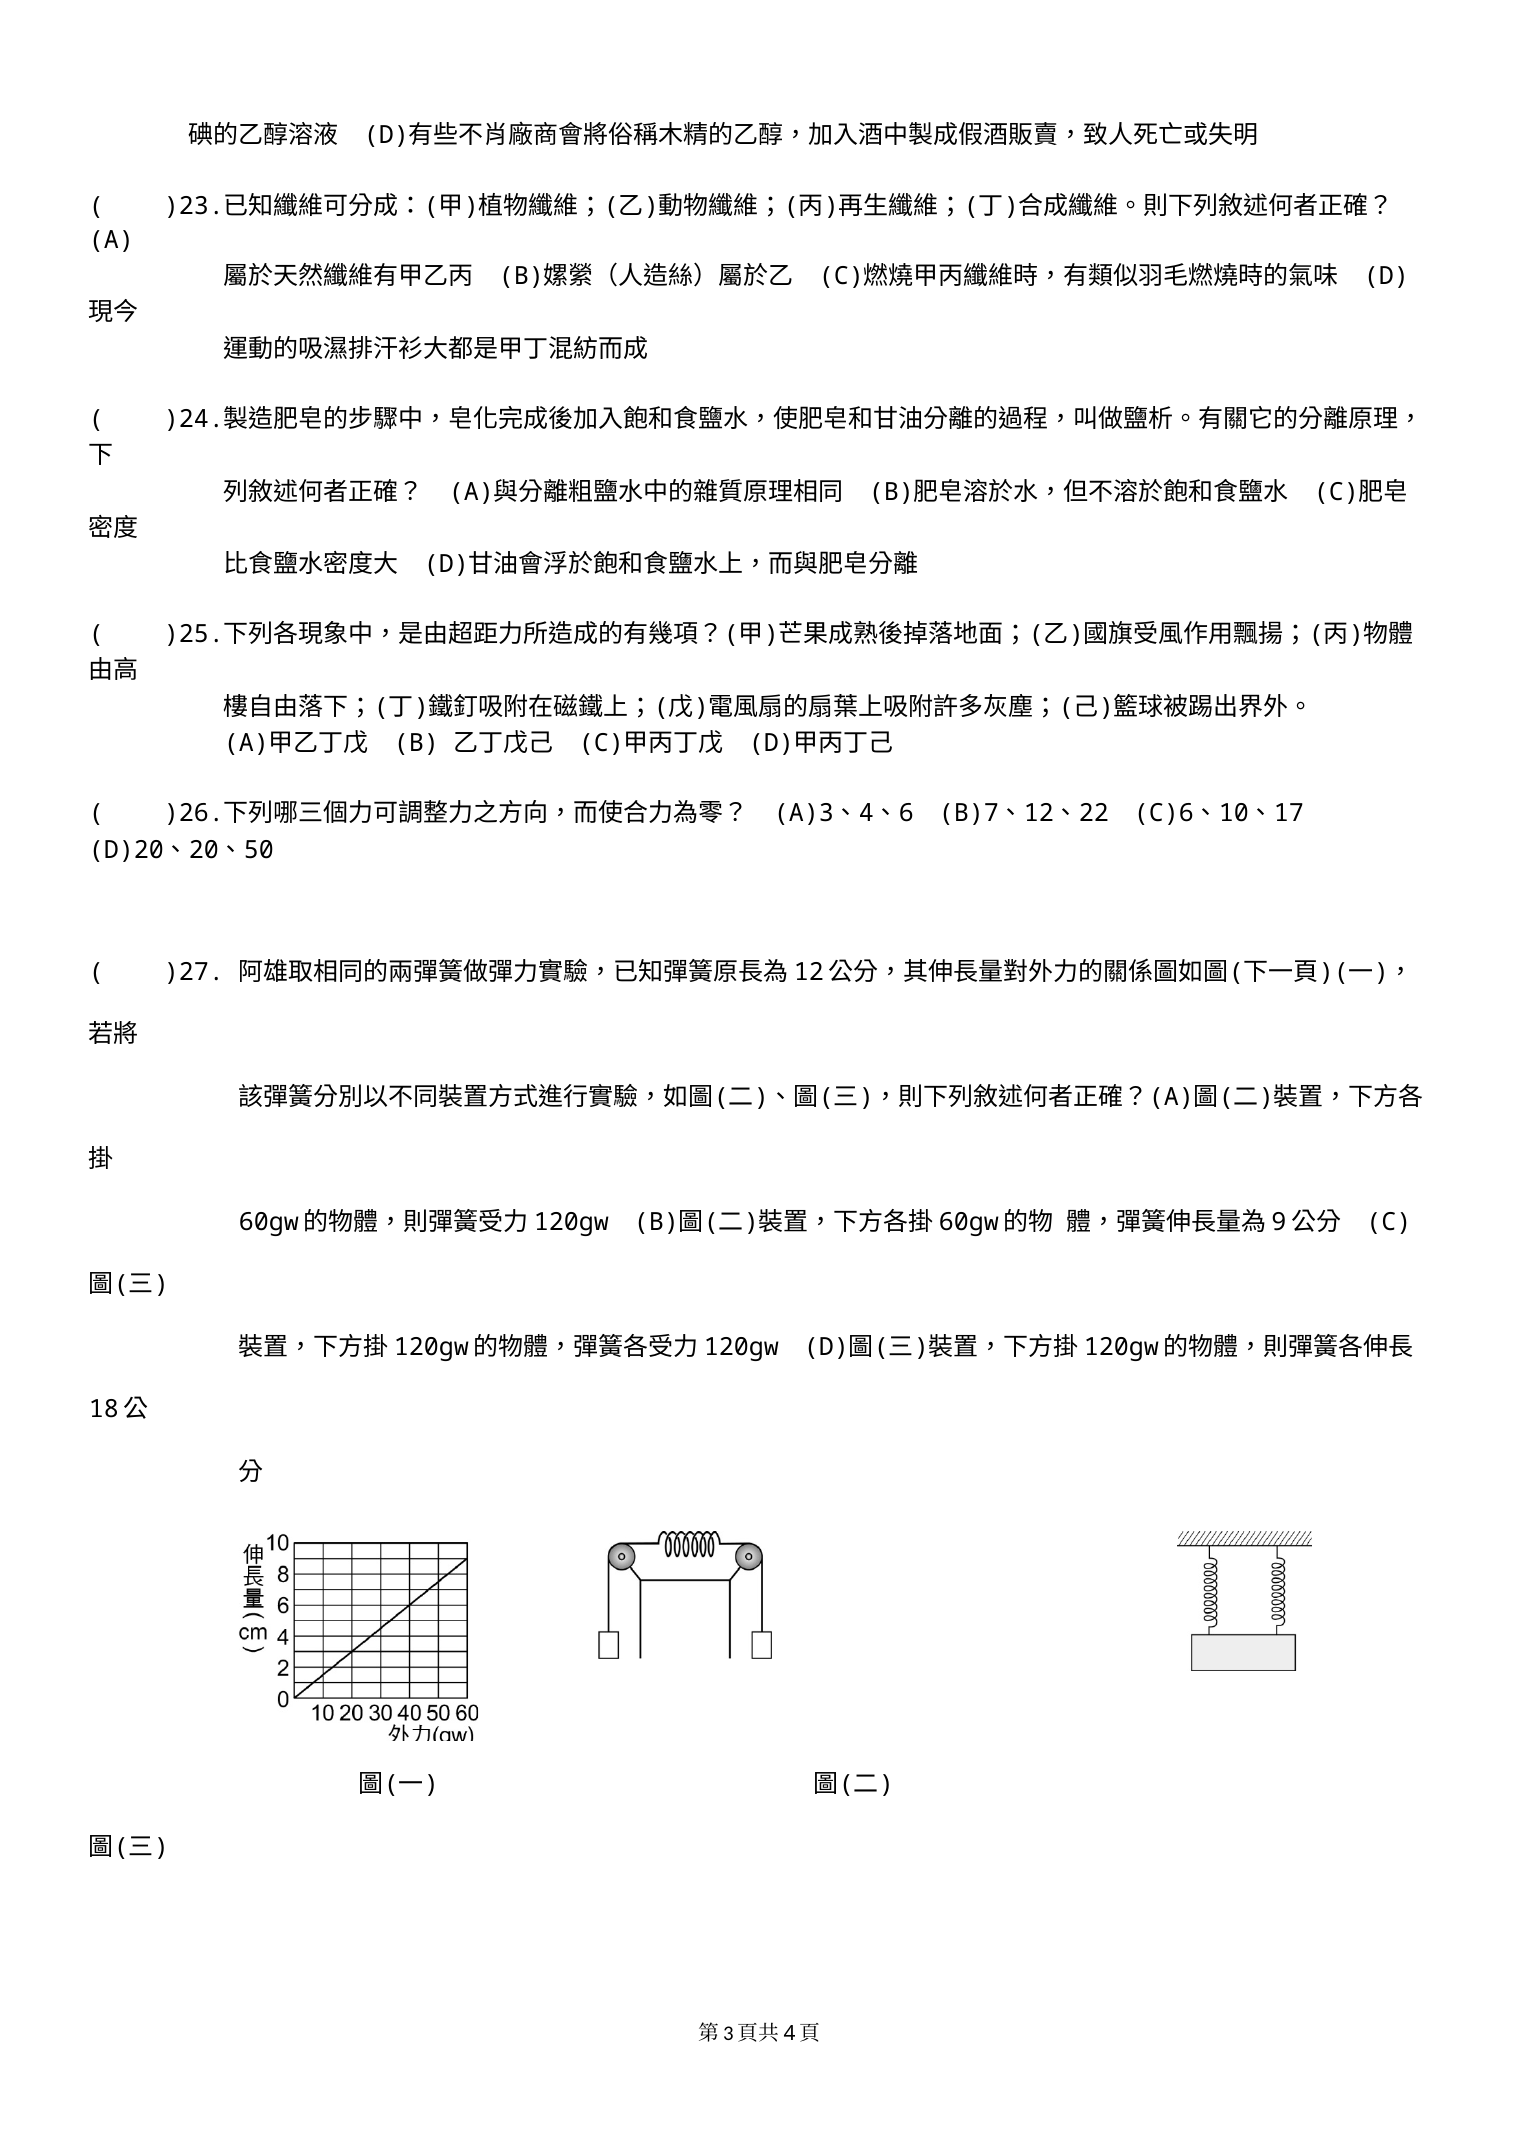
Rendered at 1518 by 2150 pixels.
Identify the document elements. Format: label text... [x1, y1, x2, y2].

text 60gw的物體，則彈簧受力120gw (B)圖(二)裝置，下方各掛60gw的物 體，彈簧伸長量為9公分 (C)圖(三) [89, 1178, 1429, 1303]
text 分 [89, 1428, 1429, 1490]
text ( )24.製造肥皂的步驟中，皂化完成後加入飽和食鹽水，使肥皂和甘油分離的過程，叫做鹽析。有關它的分離原理，下 [89, 398, 1429, 471]
text 裝置，下方掛120gw的物體，彈簧各受力120gw (D)圖(三)裝置，下方掛120gw的物體，則彈簧各伸長18公 [89, 1303, 1429, 1428]
text 運動的吸濕排汗衫大都是甲丁混紡而成 [89, 328, 1429, 364]
text 該彈簧分別以不同裝置方式進行實驗，如圖(二)、圖(三)，則下列敘述何者正確？(A)圖(二)裝置，下方各掛 [89, 1053, 1429, 1178]
text 圖(一) 圖(二) 圖(三) [89, 1740, 1429, 1865]
text (A)甲乙丁戊 (B) 乙丁戊己 (C)甲丙丁戊 (D)甲丙丁己 [89, 722, 1429, 759]
text ( )25.下列各現象中，是由超距力所造成的有幾項？(甲)芒果成熟後掉落地面；(乙)國旗受風作用飄揚；(丙)物體由高 [89, 614, 1429, 686]
text 比食鹽水密度大 (D)甘油會浮於飽和食鹽水上，而與肥皂分離 [89, 543, 1429, 580]
text 屬於天然纖維有甲乙丙 (B)嫘縈（人造絲）屬於乙 (C)燃燒甲丙纖維時，有類似羽毛燃燒時的氣味 (D)現今 [89, 256, 1429, 328]
text ( )23.已知纖維可分成：(甲)植物纖維；(乙)動物纖維；(丙)再生纖維；(丁)合成纖維。則下列敘述何者正確？ (A) [89, 185, 1429, 256]
text 碘的乙醇溶液 (D)有些不肖廠商會將俗稱木精的乙醇，加入酒中製成假酒販賣，致人死亡或失明 [189, 115, 1429, 151]
text 樓自由落下；(丁)鐵釘吸附在磁鐵上；(戊)電風扇的扇葉上吸附許多灰塵；(己)籃球被踢出界外。 [89, 686, 1429, 722]
text ( )26.下列哪三個力可調整力之方向，而使合力為零？ (A)3、4、6 (B)7、12、22 (C)6、10、17 (D)20、20、50 [89, 793, 1429, 865]
text 列敘述何者正確？ (A)與分離粗鹽水中的雜質原理相同 (B)肥皂溶於水，但不溶於飽和食鹽水 (C)肥皂密度 [89, 471, 1429, 543]
text ( )27. 阿雄取相同的兩彈簧做彈力實驗，已知彈簧原長為12公分，其伸長量對外力的關係圖如圖(下一頁)(一)，若將 [89, 928, 1429, 1053]
